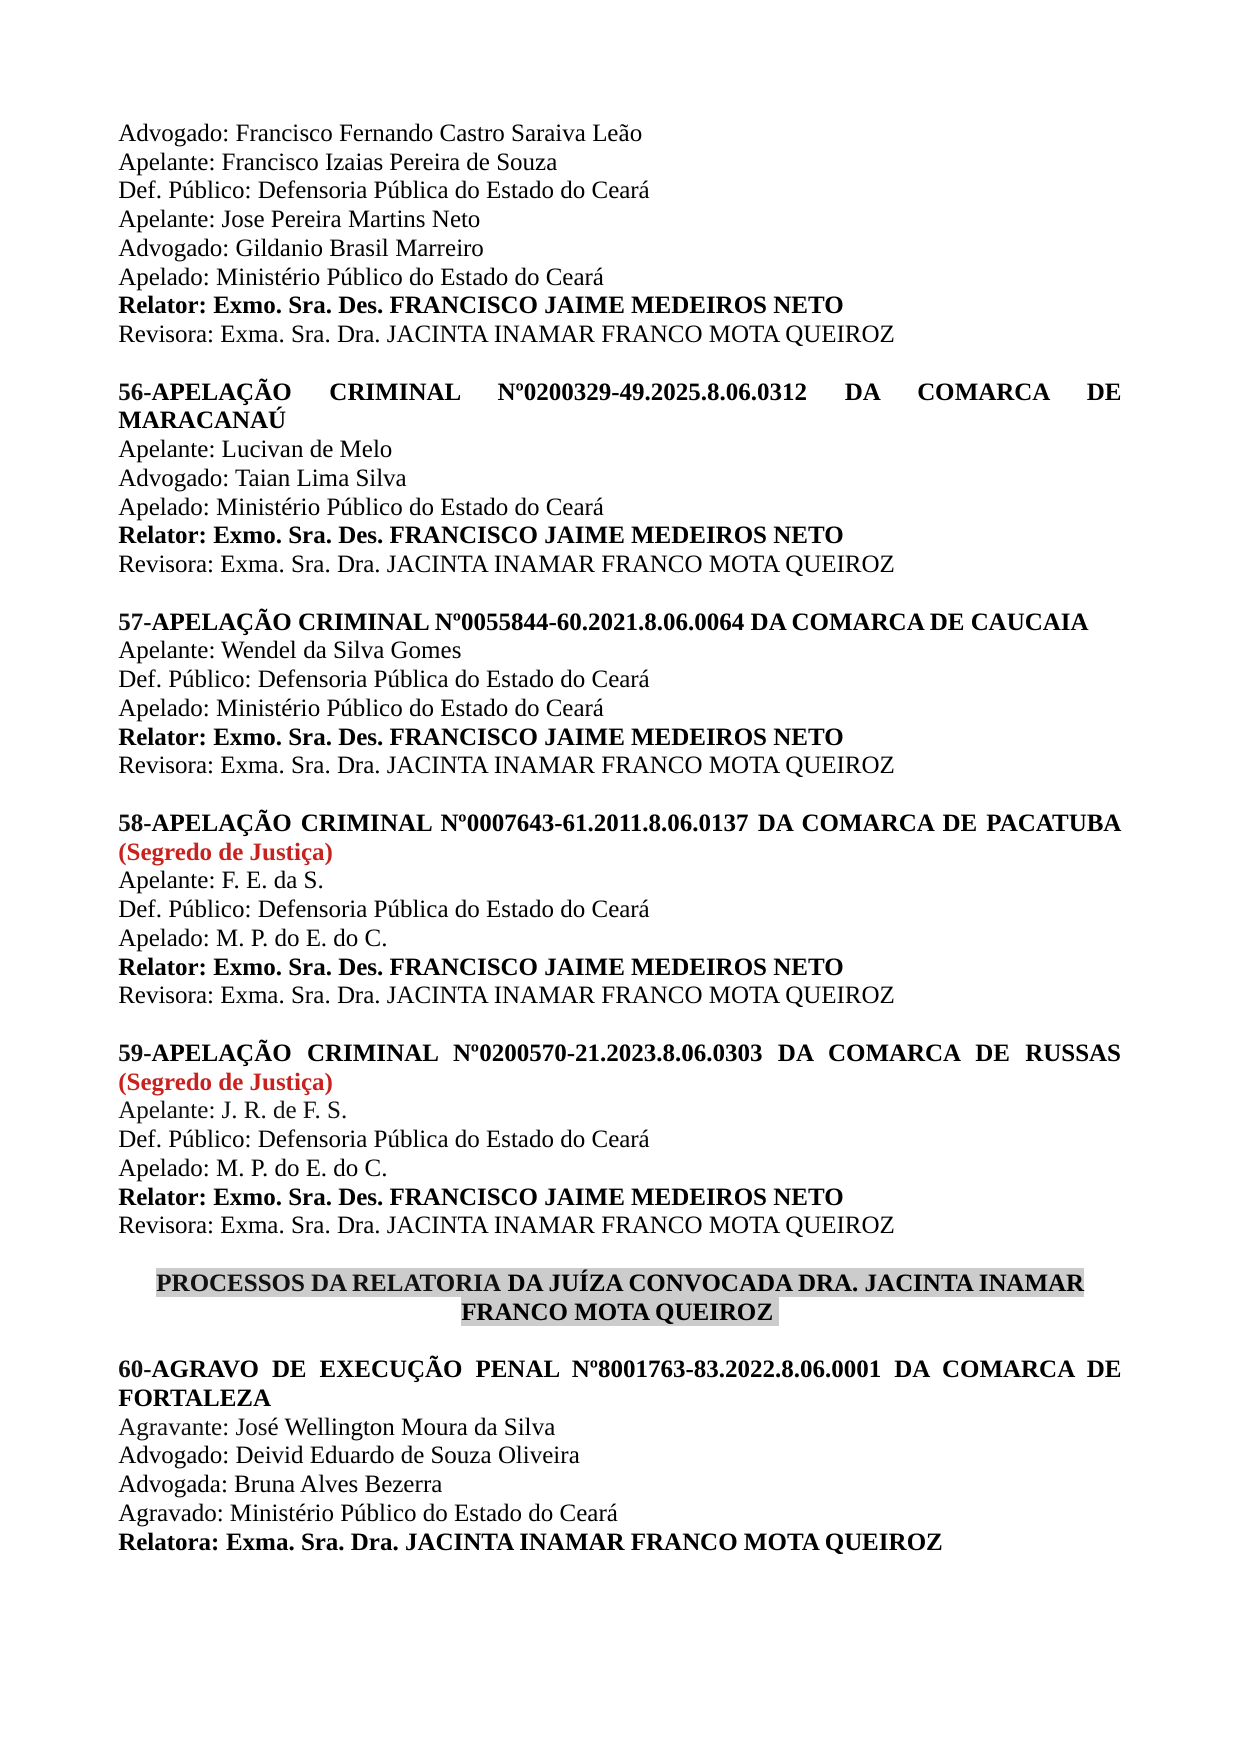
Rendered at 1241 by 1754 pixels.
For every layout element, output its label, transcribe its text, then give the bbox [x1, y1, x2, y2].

text Advogado: Deivid Eduardo de Souza Oliveira [118, 1441, 1122, 1469]
text Revisora: Exma. Sra. Dra. JACINTA INAMAR FRANCO MOTA QUEIROZ [118, 1211, 1122, 1239]
text Relator: Exmo. Sra. Des. FRANCISCO JAIME MEDEIROS NETO [118, 521, 1122, 549]
text Apelante: Jose Pereira Martins Neto [118, 204, 1122, 233]
text Revisora: Exma. Sra. Dra. JACINTA INAMAR FRANCO MOTA QUEIROZ [118, 319, 1122, 348]
text Advogado: Gildanio Brasil Marreiro [118, 233, 1122, 262]
text Agravante: José Wellington Moura da Silva [118, 1412, 1122, 1441]
text Apelante: Lucivan de Melo [118, 434, 1122, 463]
text 59-APELAÇÃO CRIMINAL Nº0200570-21.2023.8.06.0303 DA COMARCA DE RUSSAS (Segredo de Justiça) [118, 1038, 1122, 1096]
text Relator: Exmo. Sra. Des. FRANCISCO JAIME MEDEIROS NETO [118, 722, 1122, 751]
text Apelado: M. P. do E. do C. [118, 923, 1122, 952]
text Def. Público: Defensoria Pública do Estado do Ceará [118, 176, 1122, 204]
text Revisora: Exma. Sra. Dra. JACINTA INAMAR FRANCO MOTA QUEIROZ [118, 549, 1122, 578]
text Apelante: Wendel da Silva Gomes [118, 636, 1122, 664]
text Apelante: F. E. da S. [118, 866, 1122, 894]
text Revisora: Exma. Sra. Dra. JACINTA INAMAR FRANCO MOTA QUEIROZ [118, 751, 1122, 779]
text Apelado: Ministério Público do Estado do Ceará [118, 492, 1122, 521]
text Def. Público: Defensoria Pública do Estado do Ceará [118, 1124, 1122, 1153]
text Relator: Exmo. Sra. Des. FRANCISCO JAIME MEDEIROS NETO [118, 952, 1122, 981]
text Relator: Exmo. Sra. Des. FRANCISCO JAIME MEDEIROS NETO [118, 291, 1122, 319]
text Apelado: Ministério Público do Estado do Ceará [118, 262, 1122, 291]
text Apelante: J. R. de F. S. [118, 1096, 1122, 1124]
text Relatora: Exma. Sra. Dra. JACINTA INAMAR FRANCO MOTA QUEIROZ [118, 1527, 1122, 1556]
text 57-APELAÇÃO CRIMINAL Nº0055844-60.2021.8.06.0064 DA COMARCA DE CAUCAIA [118, 607, 1122, 636]
text Apelado: Ministério Público do Estado do Ceará [118, 693, 1122, 722]
text Def. Público: Defensoria Pública do Estado do Ceará [118, 664, 1122, 693]
text 60-AGRAVO DE EXECUÇÃO PENAL Nº8001763-83.2022.8.06.0001 DA COMARCA DE FORTALEZA [118, 1354, 1122, 1412]
text Revisora: Exma. Sra. Dra. JACINTA INAMAR FRANCO MOTA QUEIROZ [118, 981, 1122, 1009]
text 58-APELAÇÃO CRIMINAL Nº0007643-61.2011.8.06.0137 DA COMARCA DE PACATUBA (Segredo de Justiça) [118, 808, 1122, 866]
text Advogado: Francisco Fernando Castro Saraiva Leão [118, 118, 1122, 147]
text Apelante: Francisco Izaias Pereira de Souza [118, 147, 1122, 176]
text PROCESSOS DA RELATORIA DA JUÍZA CONVOCADA DRA. JACINTA INAMAR FRANCO MOTA QUEIROZ [118, 1268, 1122, 1326]
text Advogado: Taian Lima Silva [118, 463, 1122, 492]
text Apelado: M. P. do E. do C. [118, 1153, 1122, 1182]
text Def. Público: Defensoria Pública do Estado do Ceará [118, 894, 1122, 923]
text Advogada: Bruna Alves Bezerra [118, 1469, 1122, 1498]
text 56-APELAÇÃO CRIMINAL Nº0200329-49.2025.8.06.0312 DA COMARCA DE MARACANAÚ [118, 377, 1122, 434]
text Relator: Exmo. Sra. Des. FRANCISCO JAIME MEDEIROS NETO [118, 1182, 1122, 1211]
text Agravado: Ministério Público do Estado do Ceará [118, 1498, 1122, 1527]
